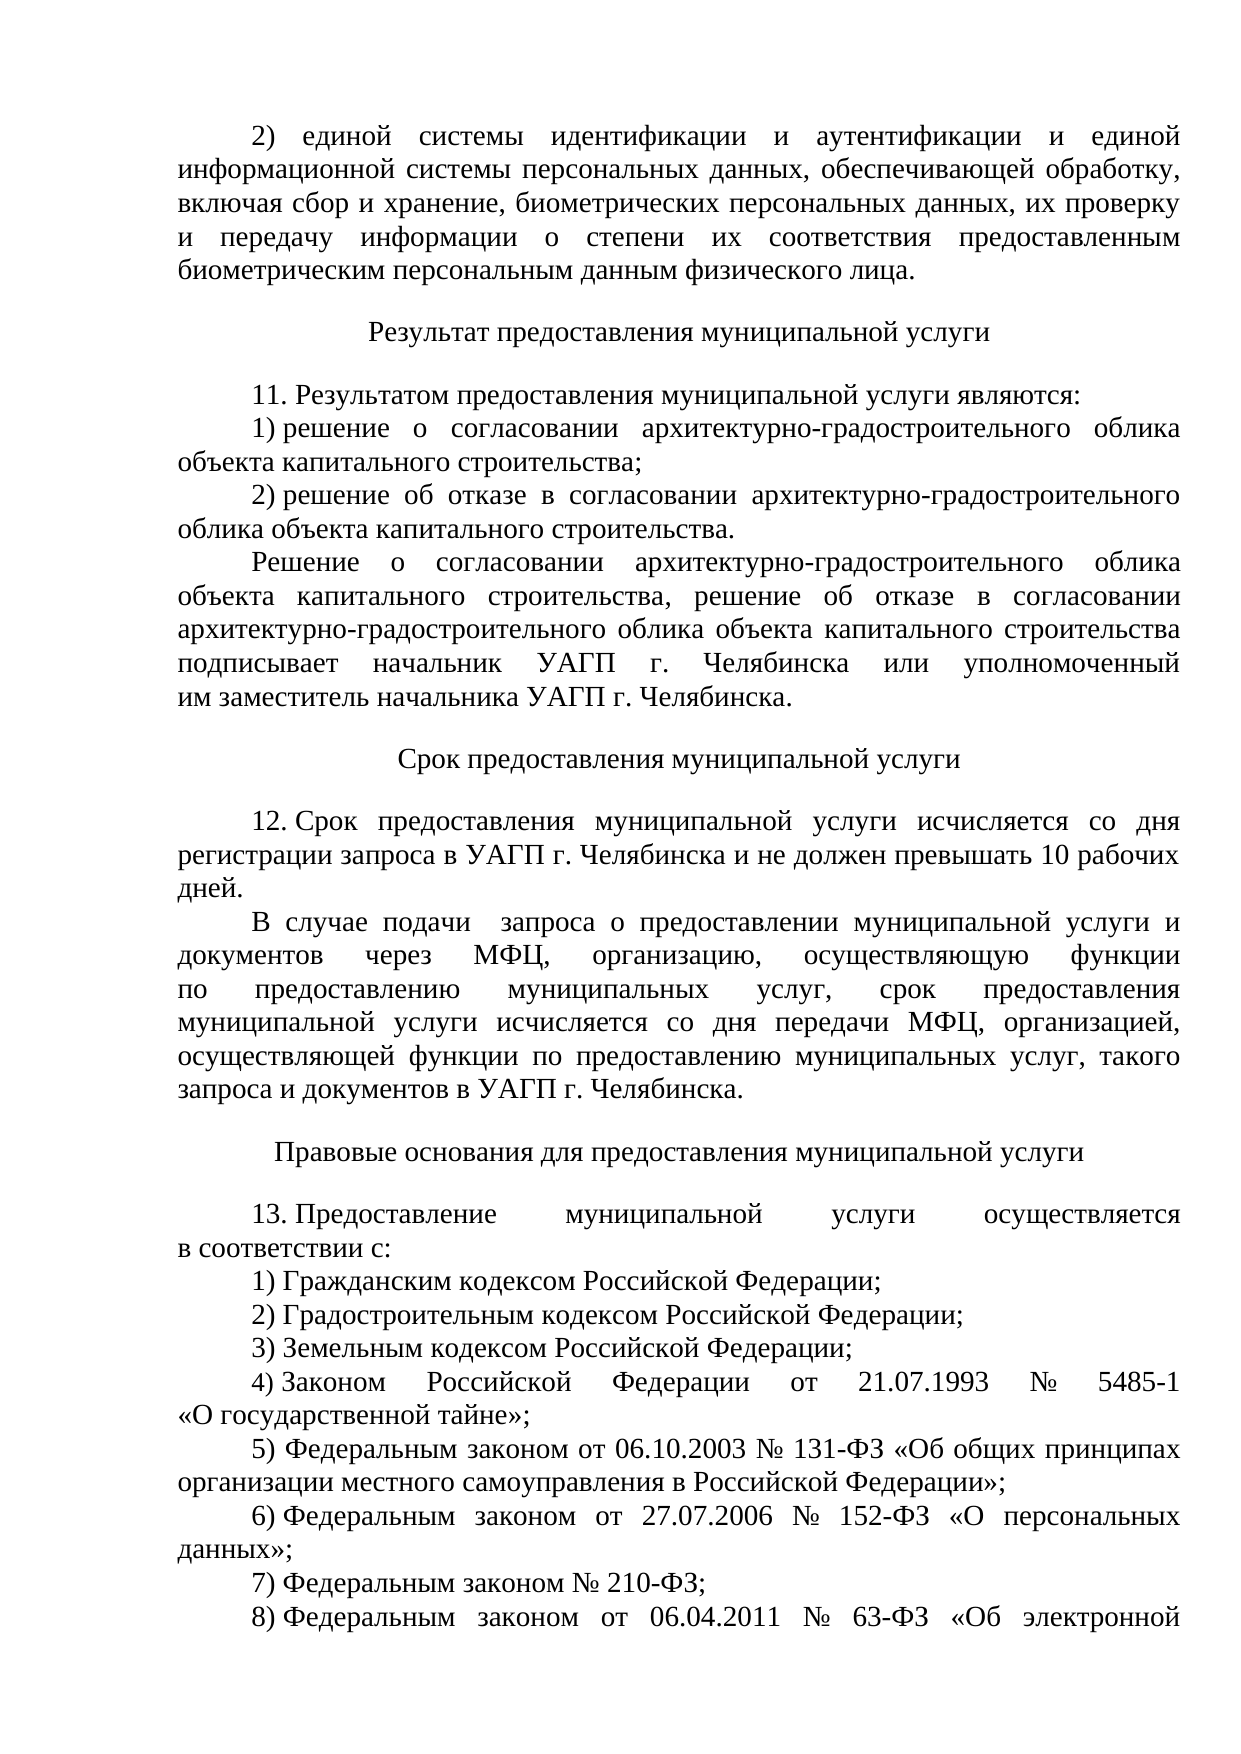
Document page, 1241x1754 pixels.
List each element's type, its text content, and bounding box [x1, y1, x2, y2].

text Решение о согласовании архитектурно-градостроительного облика объекта капитального строительства, решение об отказе в согласовании архитектурно-градостроительного облика объекта капитального строительства подписывает начальник УАГП г. Челябинска или уполномоченный им заместитель начальника УАГП г. Челябинска. [177, 544, 1181, 712]
text В случае подачи запроса о предоставлении муниципальной услуги и документов через МФЦ, организацию, осуществляющую функции по предоставлению муниципальных услуг, срок предоставления муниципальной услуги исчисляется со дня передачи МФЦ, организацией, осуществляющей функции по предоставлению муниципальных услуг, такого запроса и документов в УАГП г. Челябинска. [177, 904, 1181, 1105]
text Срок предоставления муниципальной услуги [177, 741, 1181, 774]
text 3) Земельным кодексом Российской Федерации; [177, 1330, 1181, 1364]
text 13. Предоставление муниципальной услуги осуществляется в соответствии с: [177, 1196, 1181, 1263]
text Правовые основания для предоставления муниципальной услуги [177, 1134, 1181, 1167]
text 11. Результатом предоставления муниципальной услуги являются: [177, 377, 1181, 410]
text 1) решение о согласовании архитектурно-градостроительного облика объекта капитального строительства; [177, 410, 1181, 477]
text Результат предоставления муниципальной услуги [177, 314, 1181, 348]
text 2) единой системы идентификации и аутентификации и единой информационной системы персональных данных, обеспечивающей обработку, включая сбор и хранение, биометрических персональных данных, их проверку и передачу информации о степени их соответствия предоставленным биометрическим персональным данным физического лица. [177, 118, 1181, 286]
text 1) Гражданским кодексом Российской Федерации; [177, 1263, 1181, 1297]
text 4) Законом Российской Федерации от 21.07.1993 № 5485-1 «О государственной тайне»; [177, 1364, 1181, 1431]
text 7) Федеральным законом № 210-ФЗ; [177, 1565, 1181, 1599]
text 12. Срок предоставления муниципальной услуги исчисляется со дня регистрации запроса в УАГП г. Челябинска и не должен превышать 10 рабочих дней. [177, 803, 1181, 904]
text 2) решение об отказе в согласовании архитектурно-градостроительного облика объекта капитального строительства. [177, 477, 1181, 544]
text 2) Градостроительным кодексом Российской Федерации; [177, 1297, 1181, 1330]
text 6) Федеральным законом от 27.07.2006 № 152-ФЗ «О персональных данных»; [177, 1498, 1181, 1565]
text 5) Федеральным законом от 06.10.2003 № 131-ФЗ «Об общих принципах организации местного самоуправления в Российской Федерации»; [177, 1431, 1181, 1498]
text 8) Федеральным законом от 06.04.2011 № 63-ФЗ «Об электронной [177, 1599, 1181, 1632]
